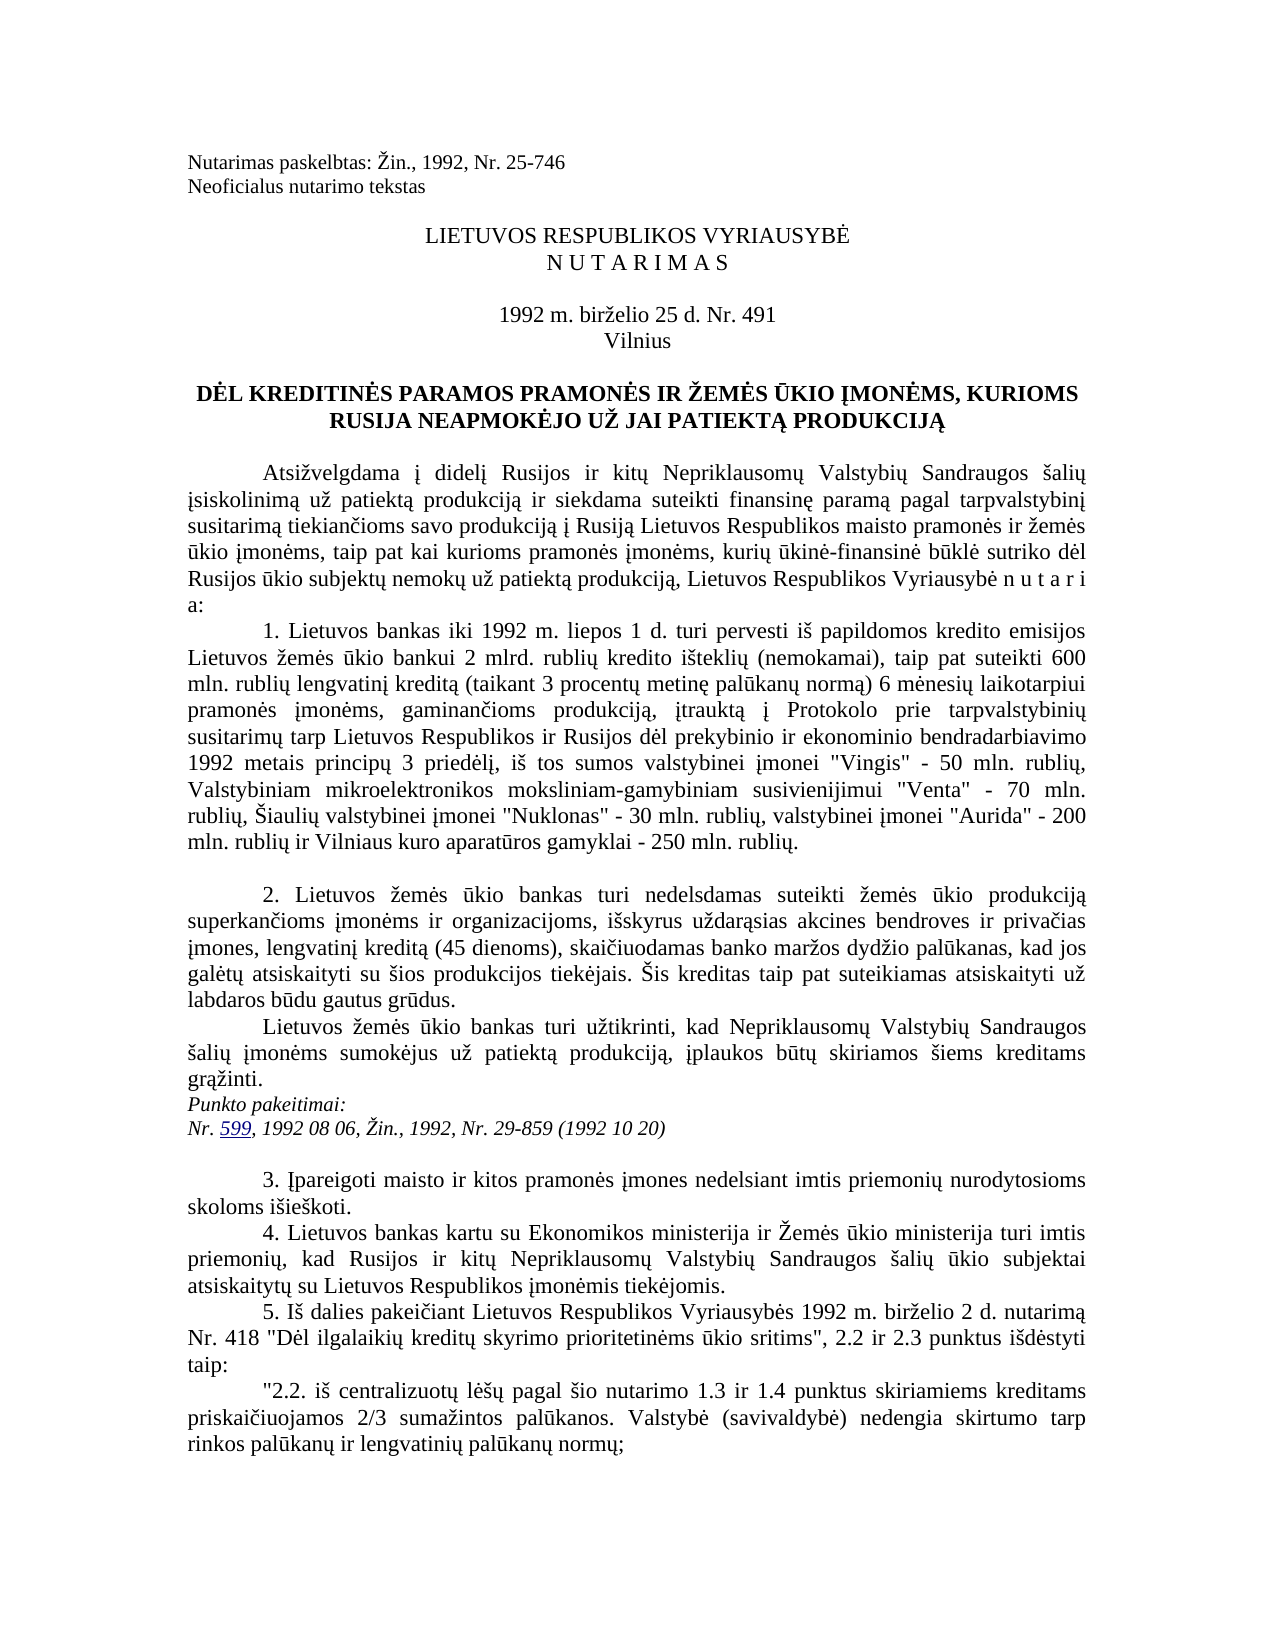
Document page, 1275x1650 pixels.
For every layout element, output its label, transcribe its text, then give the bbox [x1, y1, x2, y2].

text Lietuvos žemės ūkio bankas turi užtikrinti, kad Nepriklausomų Valstybių Sandraugos šalių įmonėms sumokėjus už patiektą produkciją, įplaukos būtų skiriamos šiems kreditams grąžinti. [187, 1013, 1087, 1092]
text Vilnius [187, 328, 1087, 354]
text Nr. 599, 1992 08 06, Žin., 1992, Nr. 29-859 (1992 10 20) [187, 1116, 1087, 1140]
text N U T A R I M A S [187, 248, 1087, 275]
text 3. Įpareigoti maisto ir kitos pramonės įmones nedelsiant imtis priemonių nurodytosioms skoloms išieškoti. [187, 1166, 1087, 1219]
text LIETUVOS RESPUBLIKOS VYRIAUSYBĖ [187, 222, 1087, 248]
text 4. Lietuvos bankas kartu su Ekonomikos ministerija ir Žemės ūkio ministerija turi imtis priemonių, kad Rusijos ir kitų Nepriklausomų Valstybių Sandraugos šalių ūkio subjektai atsiskaitytų su Lietuvos Respublikos įmonėmis tiekėjomis. [187, 1219, 1087, 1298]
text "2.2. iš centralizuotų lėšų pagal šio nutarimo 1.3 ir 1.4 punktus skiriamiems kreditams priskaičiuojamos 2/3 sumažintos palūkanos. Valstybė (savivaldybė) nedengia skirtumo tarp rinkos palūkanų ir lengvatinių palūkanų normų; [187, 1377, 1087, 1456]
text Neoficialus nutarimo tekstas [187, 174, 1087, 198]
text 2. Lietuvos žemės ūkio bankas turi nedelsdamas suteikti žemės ūkio produkciją superkančioms įmonėms ir organizacijoms, išskyrus uždarąsias akcines bendroves ir privačias įmones, lengvatinį kreditą (45 dienoms), skaičiuodamas banko maržos dydžio palūkanas, kad jos galėtų atsiskaityti su šios produkcijos tiekėjais. Šis kreditas taip pat suteikiamas atsiskaityti už labdaros būdu gautus grūdus. [187, 881, 1087, 1013]
text Nutarimas paskelbtas: Žin., 1992, Nr. 25-746 [187, 150, 1087, 174]
text 1. Lietuvos bankas iki 1992 m. liepos 1 d. turi pervesti iš papildomos kredito emisijos Lietuvos žemės ūkio bankui 2 mlrd. rublių kredito išteklių (nemokamai), taip pat suteikti 600 mln. rublių lengvatinį kreditą (taikant 3 procentų metinę palūkanų normą) 6 mėnesių laikotarpiui pramonės įmonėms, gaminančioms produkciją, įtrauktą į Protokolo prie tarpvalstybinių susitarimų tarp Lietuvos Respublikos ir Rusijos dėl prekybinio ir ekonominio bendradarbiavimo 1992 metais principų 3 priedėlį, iš tos sumos valstybinei įmonei "Vingis" - 50 mln. rublių, Valstybiniam mikroelektronikos moksliniam-gamybiniam susivienijimui "Venta" - 70 mln. rublių, Šiaulių valstybinei įmonei "Nuklonas" - 30 mln. rublių, valstybinei įmonei "Aurida" - 200 mln. rublių ir Vilniaus kuro aparatūros gamyklai - 250 mln. rublių. [187, 617, 1087, 855]
text DĖL KREDITINĖS PARAMOS PRAMONĖS IR ŽEMĖS ŪKIO ĮMONĖMS, KURIOMS RUSIJA NEAPMOKĖJO UŽ JAI PATIEKTĄ PRODUKCIJĄ [187, 380, 1087, 433]
text Punkto pakeitimai: [187, 1092, 1087, 1116]
text Atsižvelgdama į didelį Rusijos ir kitų Nepriklausomų Valstybių Sandraugos šalių įsiskolinimą už patiektą produkciją ir siekdama suteikti finansinę paramą pagal tarpvalstybinį susitarimą tiekiančioms savo produkciją į Rusiją Lietuvos Respublikos maisto pramonės ir žemės ūkio įmonėms, taip pat kai kurioms pramonės įmonėms, kurių ūkinė-finansinė būklė sutriko dėl Rusijos ūkio subjektų nemokų už patiektą produkciją, Lietuvos Respublikos Vyriausybė n u t a r i a: [187, 459, 1087, 617]
text 5. Iš dalies pakeičiant Lietuvos Respublikos Vyriausybės 1992 m. birželio 2 d. nutarimą Nr. 418 "Dėl ilgalaikių kreditų skyrimo prioritetinėms ūkio sritims", 2.2 ir 2.3 punktus išdėstyti taip: [187, 1298, 1087, 1377]
text 1992 m. birželio 25 d. Nr. 491 [187, 301, 1087, 328]
